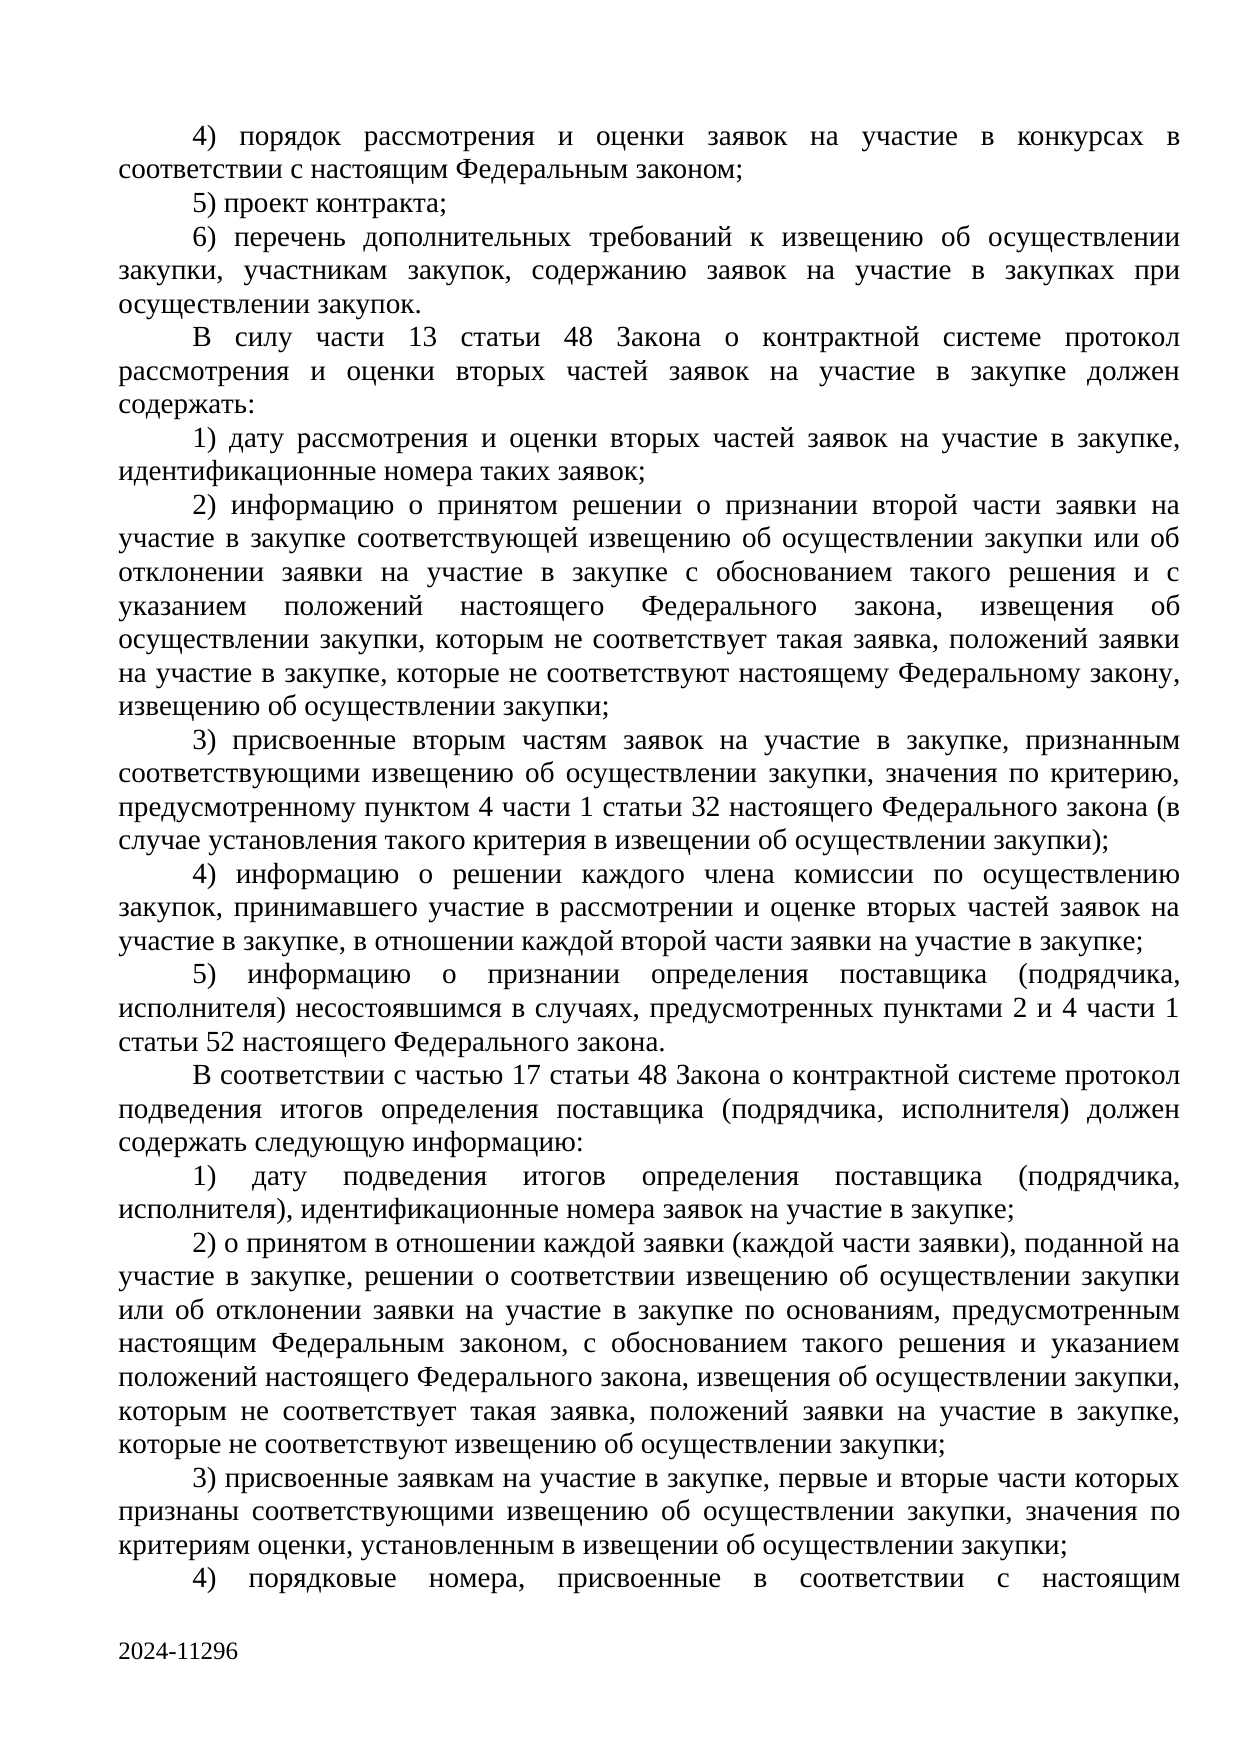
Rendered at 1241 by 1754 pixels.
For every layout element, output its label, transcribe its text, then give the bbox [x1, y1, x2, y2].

text 3) присвоенные вторым частям заявок на участие в закупке, признанным соответствующими извещению об осуществлении закупки, значения по критерию, предусмотренному пунктом 4 части 1 статьи 32 настоящего Федерального закона (в случае установления такого критерия в извещении об осуществлении закупки); [118, 722, 1181, 856]
text В соответствии с частью 17 статьи 48 Закона о контрактной системе протокол подведения итогов определения поставщика (подрядчика, исполнителя) должен содержать следующую информацию: [118, 1057, 1181, 1158]
text 6) перечень дополнительных требований к извещению об осуществлении закупки, участникам закупок, содержанию заявок на участие в закупках при осуществлении закупок. [118, 219, 1181, 319]
text 5) проект контракта; [118, 185, 1181, 219]
text В силу части 13 статьи 48 Закона о контрактной системе протокол рассмотрения и оценки вторых частей заявок на участие в закупке должен содержать: [118, 319, 1181, 420]
text 4) порядок рассмотрения и оценки заявок на участие в конкурсах в соответствии с настоящим Федеральным законом; [118, 118, 1181, 185]
text 5) информацию о признании определения поставщика (подрядчика, исполнителя) несостоявшимся в случаях, предусмотренных пунктами 2 и 4 части 1 статьи 52 настоящего Федерального закона. [118, 957, 1181, 1057]
text 4) информацию о решении каждого члена комиссии по осуществлению закупок, принимавшего участие в рассмотрении и оценке вторых частей заявок на участие в закупке, в отношении каждой второй части заявки на участие в закупке; [118, 856, 1181, 957]
text 1) дату рассмотрения и оценки вторых частей заявок на участие в закупке, идентификационные номера таких заявок; [118, 420, 1181, 487]
text 2) информацию о принятом решении о признании второй части заявки на участие в закупке соответствующей извещению об осуществлении закупки или об отклонении заявки на участие в закупке с обоснованием такого решения и с указанием положений настоящего Федерального закона, извещения об осуществлении закупки, которым не соответствует такая заявка, положений заявки на участие в закупке, которые не соответствуют настоящему Федеральному закону, извещению об осуществлении закупки; [118, 487, 1181, 722]
text 2) о принятом в отношении каждой заявки (каждой части заявки), поданной на участие в закупке, решении о соответствии извещению об осуществлении закупки или об отклонении заявки на участие в закупке по основаниям, предусмотренным настоящим Федеральным законом, с обоснованием такого решения и указанием положений настоящего Федерального закона, извещения об осуществлении закупки, которым не соответствует такая заявка, положений заявки на участие в закупке, которые не соответствуют извещению об осуществлении закупки; [118, 1225, 1181, 1460]
text 1) дату подведения итогов определения поставщика (подрядчика, исполнителя), идентификационные номера заявок на участие в закупке; [118, 1158, 1181, 1225]
text 3) присвоенные заявкам на участие в закупке, первые и вторые части которых признаны соответствующими извещению об осуществлении закупки, значения по критериям оценки, установленным в извещении об осуществлении закупки; [118, 1460, 1181, 1560]
text 4) порядковые номера, присвоенные в соответствии с настоящим [118, 1560, 1181, 1594]
